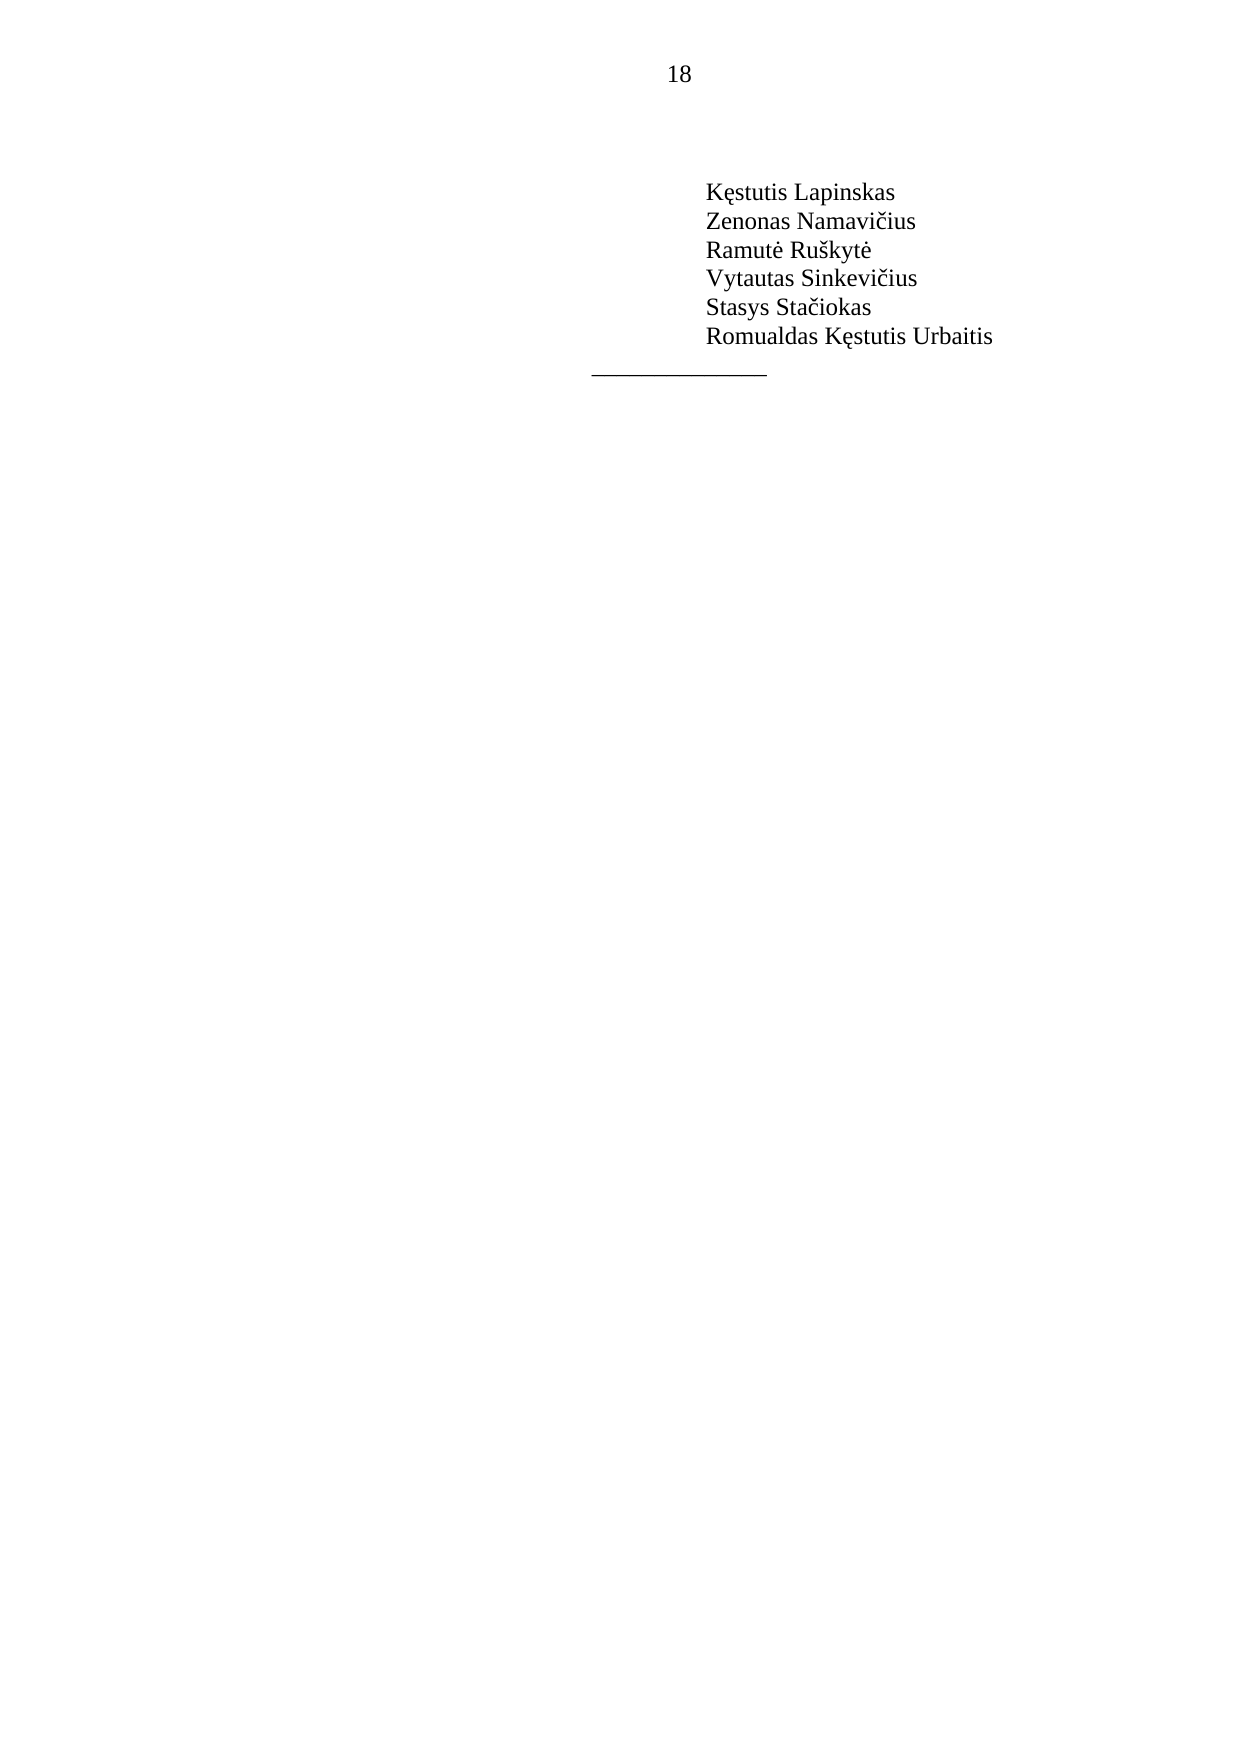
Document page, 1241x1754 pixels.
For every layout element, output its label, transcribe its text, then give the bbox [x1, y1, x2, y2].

text Romualdas Kęstutis Urbaitis [177, 321, 1181, 350]
text Stasys Stačiokas [177, 292, 1181, 321]
text ______________ [177, 350, 1181, 378]
text Ramutė Ruškytė [177, 235, 1181, 263]
text Kęstutis Lapinskas [177, 177, 1181, 206]
text Zenonas Namavičius [177, 206, 1181, 235]
text Vytautas Sinkevičius [177, 263, 1181, 292]
